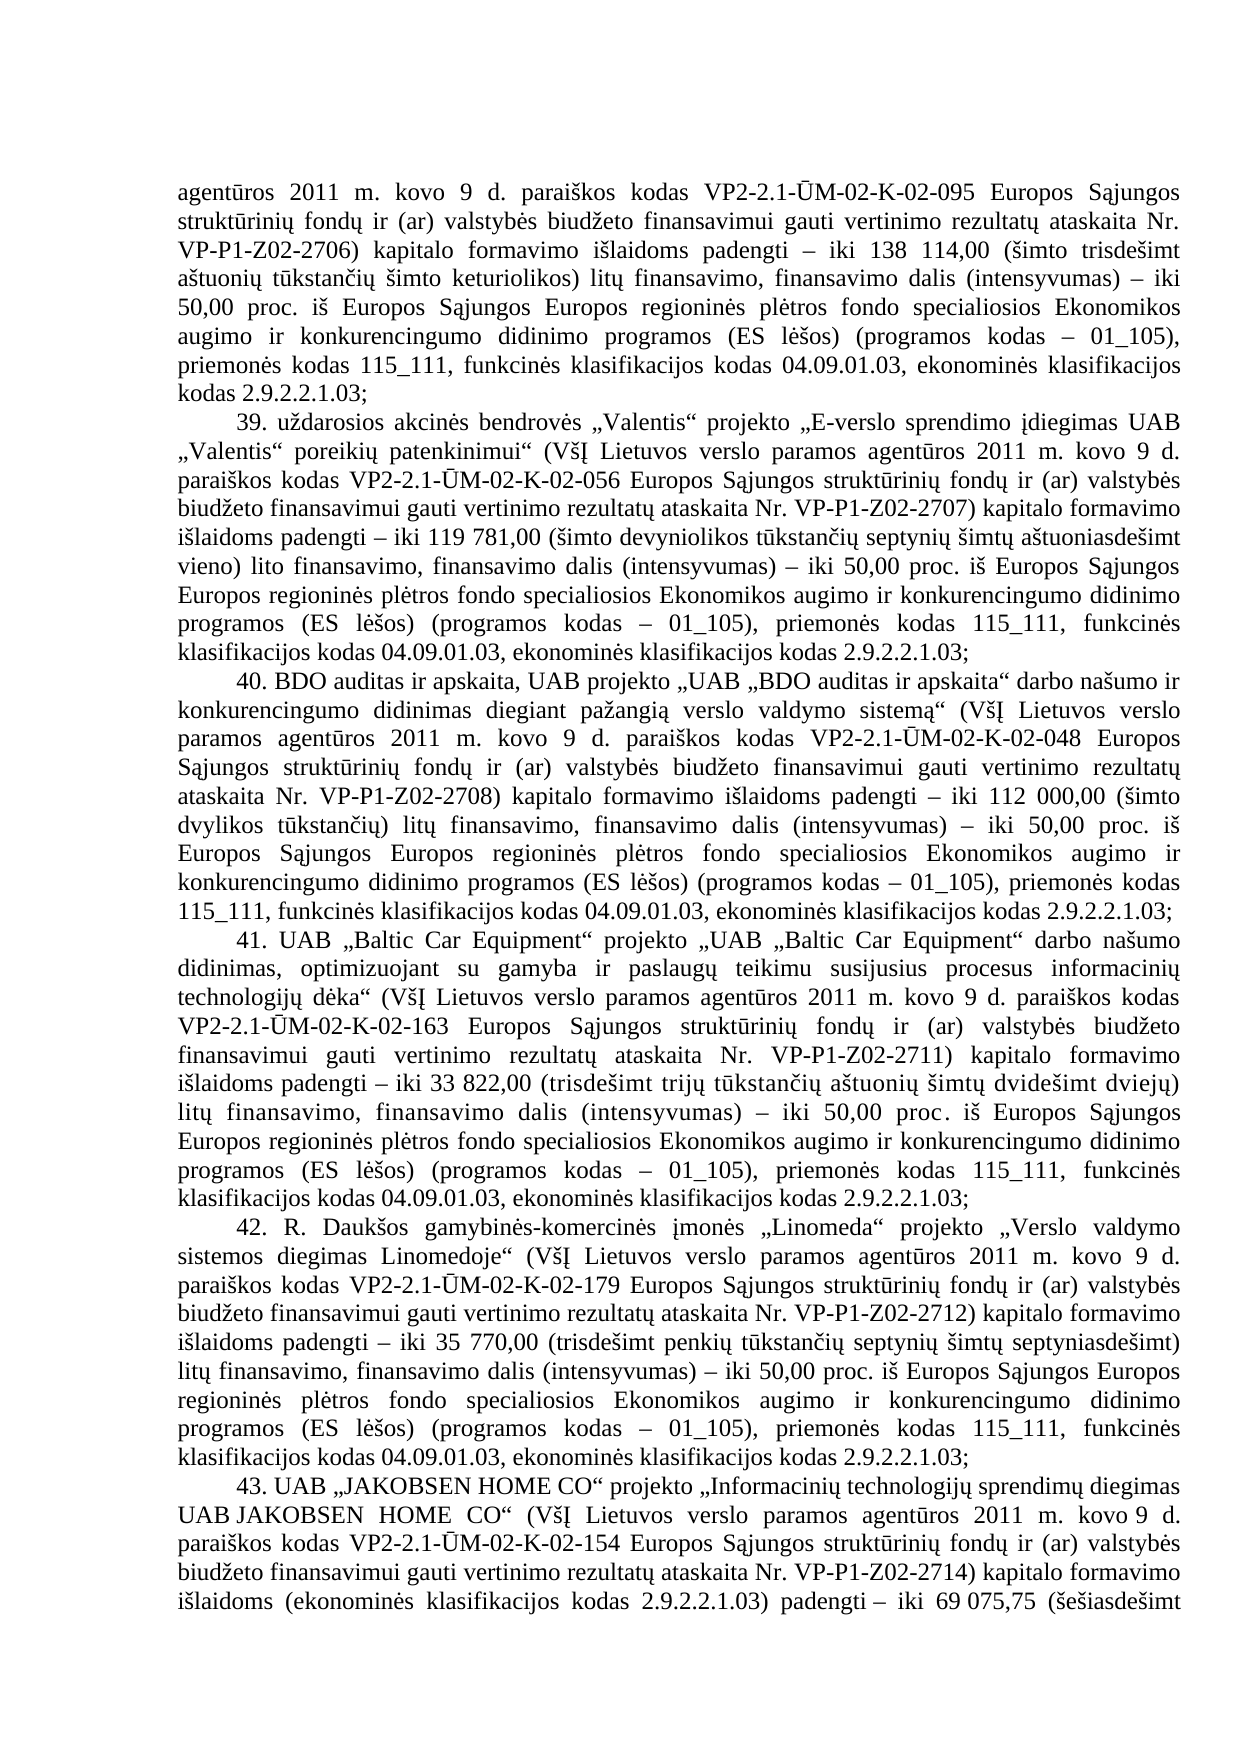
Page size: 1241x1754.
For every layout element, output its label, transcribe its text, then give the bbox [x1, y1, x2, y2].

text 40. BDO auditas ir apskaita, UAB projekto „UAB „BDO auditas ir apskaita“ darbo našumo ir konkurencingumo didinimas diegiant pažangią verslo valdymo sistemą“ (VšĮ Lietuvos verslo paramos agentūros 2011 m. kovo 9 d. paraiškos kodas VP2-2.1-ŪM-02-K-02-048 Europos Sąjungos struktūrinių fondų ir (ar) valstybės biudžeto finansavimui gauti vertinimo rezultatų ataskaita Nr. VP-P1-Z02-2708) kapitalo formavimo išlaidoms padengti – iki 112 000,00 (šimto dvylikos tūkstančių) litų finansavimo, finansavimo dalis (intensyvumas) – iki 50,00 proc. iš Europos Sąjungos Europos regioninės plėtros fondo specialiosios Ekonomikos augimo ir konkurencingumo didinimo programos (ES lėšos) (programos kodas – 01_105), priemonės kodas 115_111, funkcinės klasifikacijos kodas 04.09.01.03, ekonominės klasifikacijos kodas 2.9.2.2.1.03; [177, 666, 1181, 925]
text 39. uždarosios akcinės bendrovės „Valentis“ projekto „E-verslo sprendimo įdiegimas UAB „Valentis“ poreikių patenkinimui“ (VšĮ Lietuvos verslo paramos agentūros 2011 m. kovo 9 d. paraiškos kodas VP2-2.1-ŪM-02-K-02-056 Europos Sąjungos struktūrinių fondų ir (ar) valstybės biudžeto finansavimui gauti vertinimo rezultatų ataskaita Nr. VP-P1-Z02-2707) kapitalo formavimo išlaidoms padengti – iki 119 781,00 (šimto devyniolikos tūkstančių septynių šimtų aštuoniasdešimt vieno) lito finansavimo, finansavimo dalis (intensyvumas) – iki 50,00 proc. iš Europos Sąjungos Europos regioninės plėtros fondo specialiosios Ekonomikos augimo ir konkurencingumo didinimo programos (ES lėšos) (programos kodas – 01_105), priemonės kodas 115_111, funkcinės klasifikacijos kodas 04.09.01.03, ekonominės klasifikacijos kodas 2.9.2.2.1.03; [177, 407, 1181, 666]
text 41. UAB „Baltic Car Equipment“ projekto „UAB „Baltic Car Equipment“ darbo našumo didinimas, optimizuojant su gamyba ir paslaugų teikimu susijusius procesus informacinių technologijų dėka“ (VšĮ Lietuvos verslo paramos agentūros 2011 m. kovo 9 d. paraiškos kodas VP2-2.1-ŪM-02-K-02-163 Europos Sąjungos struktūrinių fondų ir (ar) valstybės biudžeto finansavimui gauti vertinimo rezultatų ataskaita Nr. VP-P1-Z02-2711) kapitalo formavimo išlaidoms padengti – iki 33 822,00 (trisdešimt trijų tūkstančių aštuonių šimtų dvidešimt dviejų) litų finansavimo, finansavimo dalis (intensyvumas) – iki 50,00 proc. iš Europos Sąjungos Europos regioninės plėtros fondo specialiosios Ekonomikos augimo ir konkurencingumo didinimo programos (ES lėšos) (programos kodas – 01_105), priemonės kodas 115_111, funkcinės klasifikacijos kodas 04.09.01.03, ekonominės klasifikacijos kodas 2.9.2.2.1.03; [177, 925, 1181, 1212]
text 43. UAB „JAKOBSEN HOME CO“ projekto „Informacinių technologijų sprendimų diegimas UAB JAKOBSEN HOME CO“ (VšĮ Lietuvos verslo paramos agentūros 2011 m. kovo 9 d. paraiškos kodas VP2-2.1-ŪM-02-K-02-154 Europos Sąjungos struktūrinių fondų ir (ar) valstybės biudžeto finansavimui gauti vertinimo rezultatų ataskaita Nr. VP-P1-Z02-2714) kapitalo formavimo išlaidoms (ekonominės klasifikacijos kodas 2.9.2.2.1.03) padengti – iki 69 075,75 (šešiasdešimt [177, 1471, 1181, 1615]
text 42. R. Daukšos gamybinės-komercinės įmonės „Linomeda“ projekto „Verslo valdymo sistemos diegimas Linomedoje“ (VšĮ Lietuvos verslo paramos agentūros 2011 m. kovo 9 d. paraiškos kodas VP2-2.1-ŪM-02-K-02-179 Europos Sąjungos struktūrinių fondų ir (ar) valstybės biudžeto finansavimui gauti vertinimo rezultatų ataskaita Nr. VP-P1-Z02-2712) kapitalo formavimo išlaidoms padengti – iki 35 770,00 (trisdešimt penkių tūkstančių septynių šimtų septyniasdešimt) litų finansavimo, finansavimo dalis (intensyvumas) – iki 50,00 proc. iš Europos Sąjungos Europos regioninės plėtros fondo specialiosios Ekonomikos augimo ir konkurencingumo didinimo programos (ES lėšos) (programos kodas – 01_105), priemonės kodas 115_111, funkcinės klasifikacijos kodas 04.09.01.03, ekonominės klasifikacijos kodas 2.9.2.2.1.03; [177, 1212, 1181, 1471]
text agentūros 2011 m. kovo 9 d. paraiškos kodas VP2-2.1-ŪM-02-K-02-095 Europos Sąjungos struktūrinių fondų ir (ar) valstybės biudžeto finansavimui gauti vertinimo rezultatų ataskaita Nr. VP-P1-Z02-2706) kapitalo formavimo išlaidoms padengti – iki 138 114,00 (šimto trisdešimt aštuonių tūkstančių šimto keturiolikos) litų finansavimo, finansavimo dalis (intensyvumas) – iki 50,00 proc. iš Europos Sąjungos Europos regioninės plėtros fondo specialiosios Ekonomikos augimo ir konkurencingumo didinimo programos (ES lėšos) (programos kodas – 01_105), priemonės kodas 115_111, funkcinės klasifikacijos kodas 04.09.01.03, ekonominės klasifikacijos kodas 2.9.2.2.1.03; [177, 177, 1181, 407]
